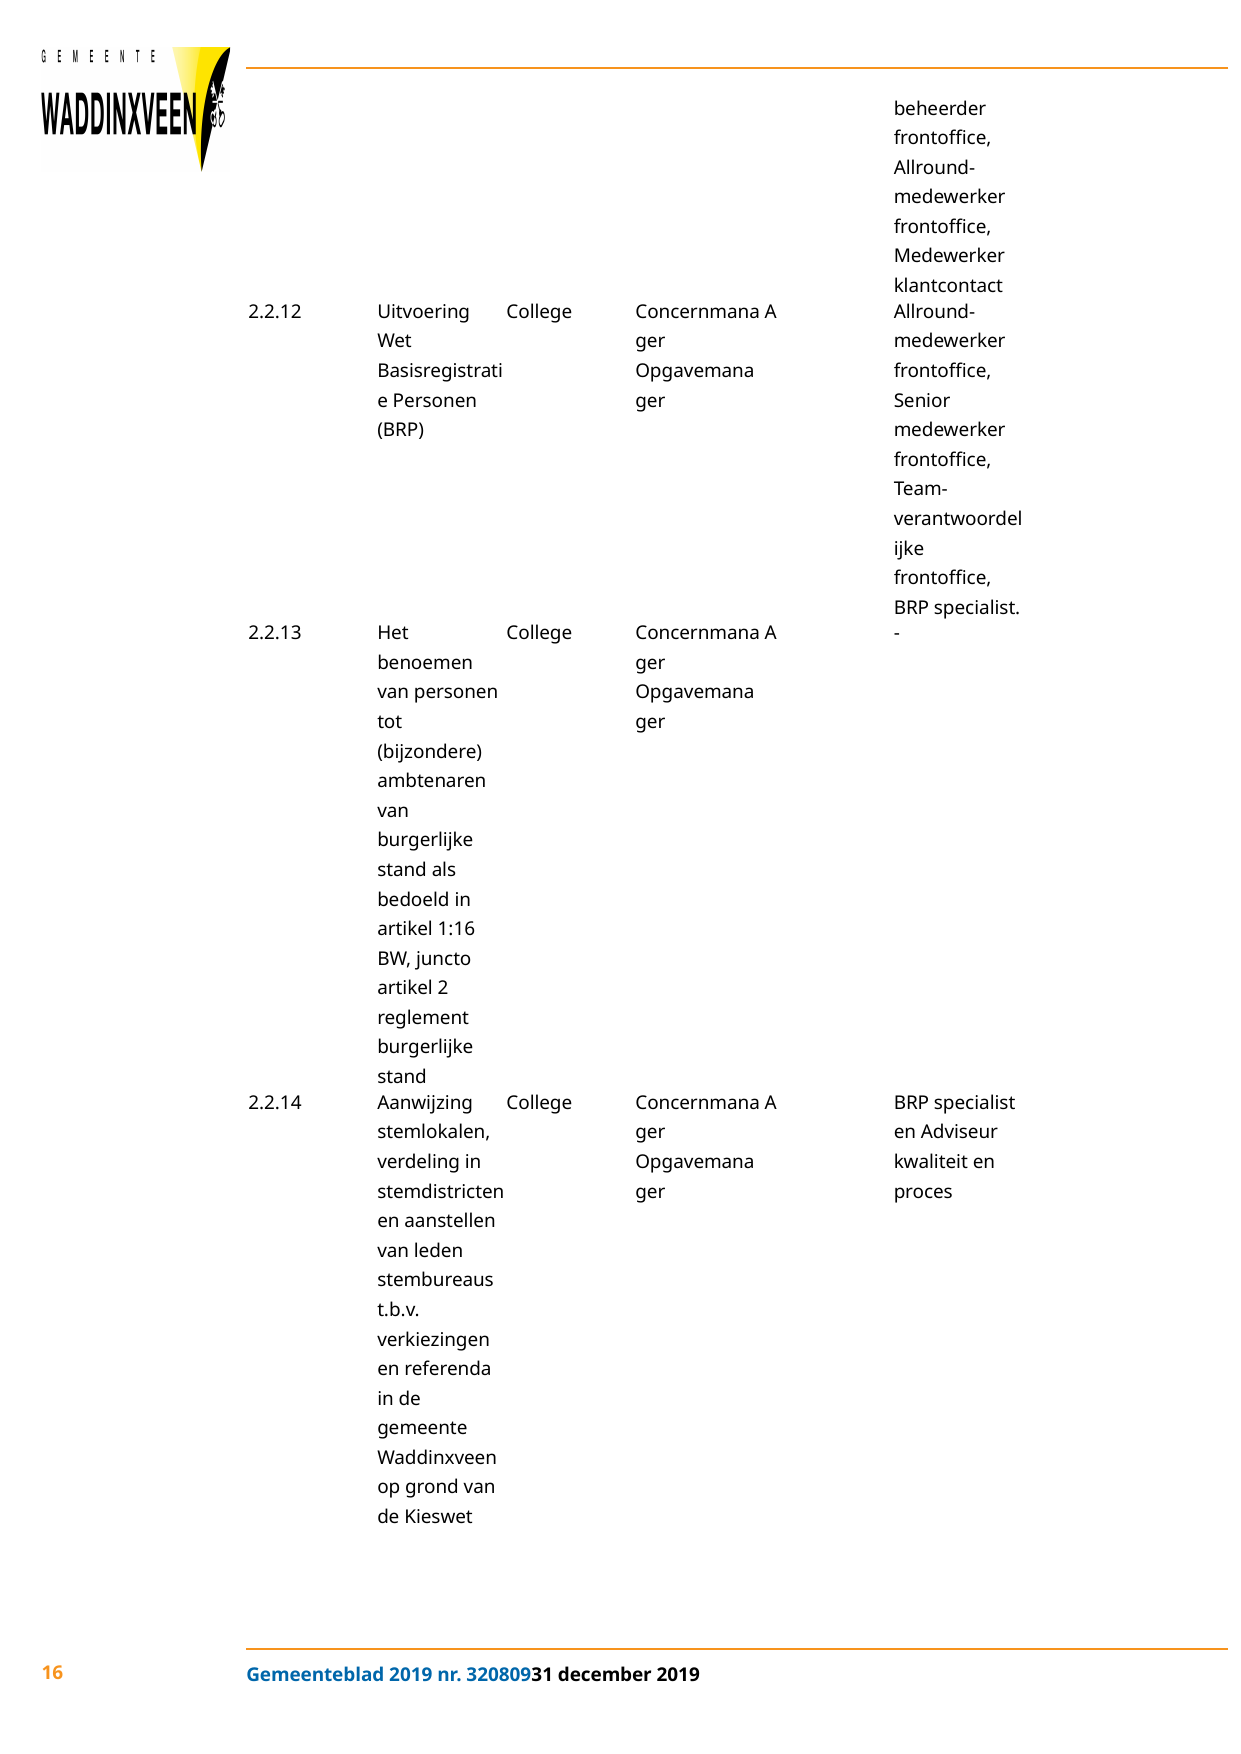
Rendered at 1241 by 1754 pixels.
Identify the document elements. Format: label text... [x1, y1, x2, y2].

table_cell [377, 95, 506, 298]
table_cell Aanwijzing stemlokalen, verdeling in stemdistricten en aanstellen van leden stembureaus t.b.v. verkiezingen en referenda in de gemeente Waddinxveen op grond van de Kieswet [377, 1089, 506, 1529]
table_cell beheerder frontoffice, Allround-medewerker frontoffice, Medewerker klantcontact [894, 95, 1022, 298]
table_cell College [506, 620, 635, 1089]
table_cell Concernmanager Opgavemanager [635, 298, 764, 619]
table_cell Uitvoering Wet Basisregistratie Personen (BRP) [377, 298, 506, 619]
table_cell College [506, 298, 635, 619]
table_cell Concernmanager Opgavemanager [635, 620, 764, 1089]
table_cell [1023, 620, 1152, 1089]
picture [41, 47, 231, 172]
table_cell 2.2.14 [248, 1089, 377, 1529]
table_cell [635, 95, 764, 298]
table_cell [1023, 1089, 1152, 1529]
table_cell Concernmanager Opgavemanager [635, 1089, 764, 1529]
table_cell [1023, 95, 1152, 298]
table_cell [1023, 298, 1152, 619]
table_cell BRP specialist en Adviseur kwaliteit en proces [894, 1089, 1022, 1529]
table_cell Het benoemen van personen tot (bijzondere) ambtenaren van burgerlijke stand als bedoeld in artikel 1:16 BW, juncto artikel 2 reglement burgerlijke stand [377, 620, 506, 1089]
table_cell College [506, 1089, 635, 1529]
table_cell [506, 95, 635, 298]
table_cell [764, 95, 893, 298]
table_cell [248, 95, 377, 298]
table_cell A [764, 1089, 893, 1529]
table_cell A [764, 298, 893, 619]
table_cell 2.2.12 [248, 298, 377, 619]
table_cell A [764, 620, 893, 1089]
table_cell 2.2.13 [248, 620, 377, 1089]
table_cell - [894, 620, 1022, 1089]
table_cell Allround-medewerker frontoffice, Senior medewerker frontoffice, Team-verantwoordelijke frontoffice, BRP specialist. [894, 298, 1022, 619]
